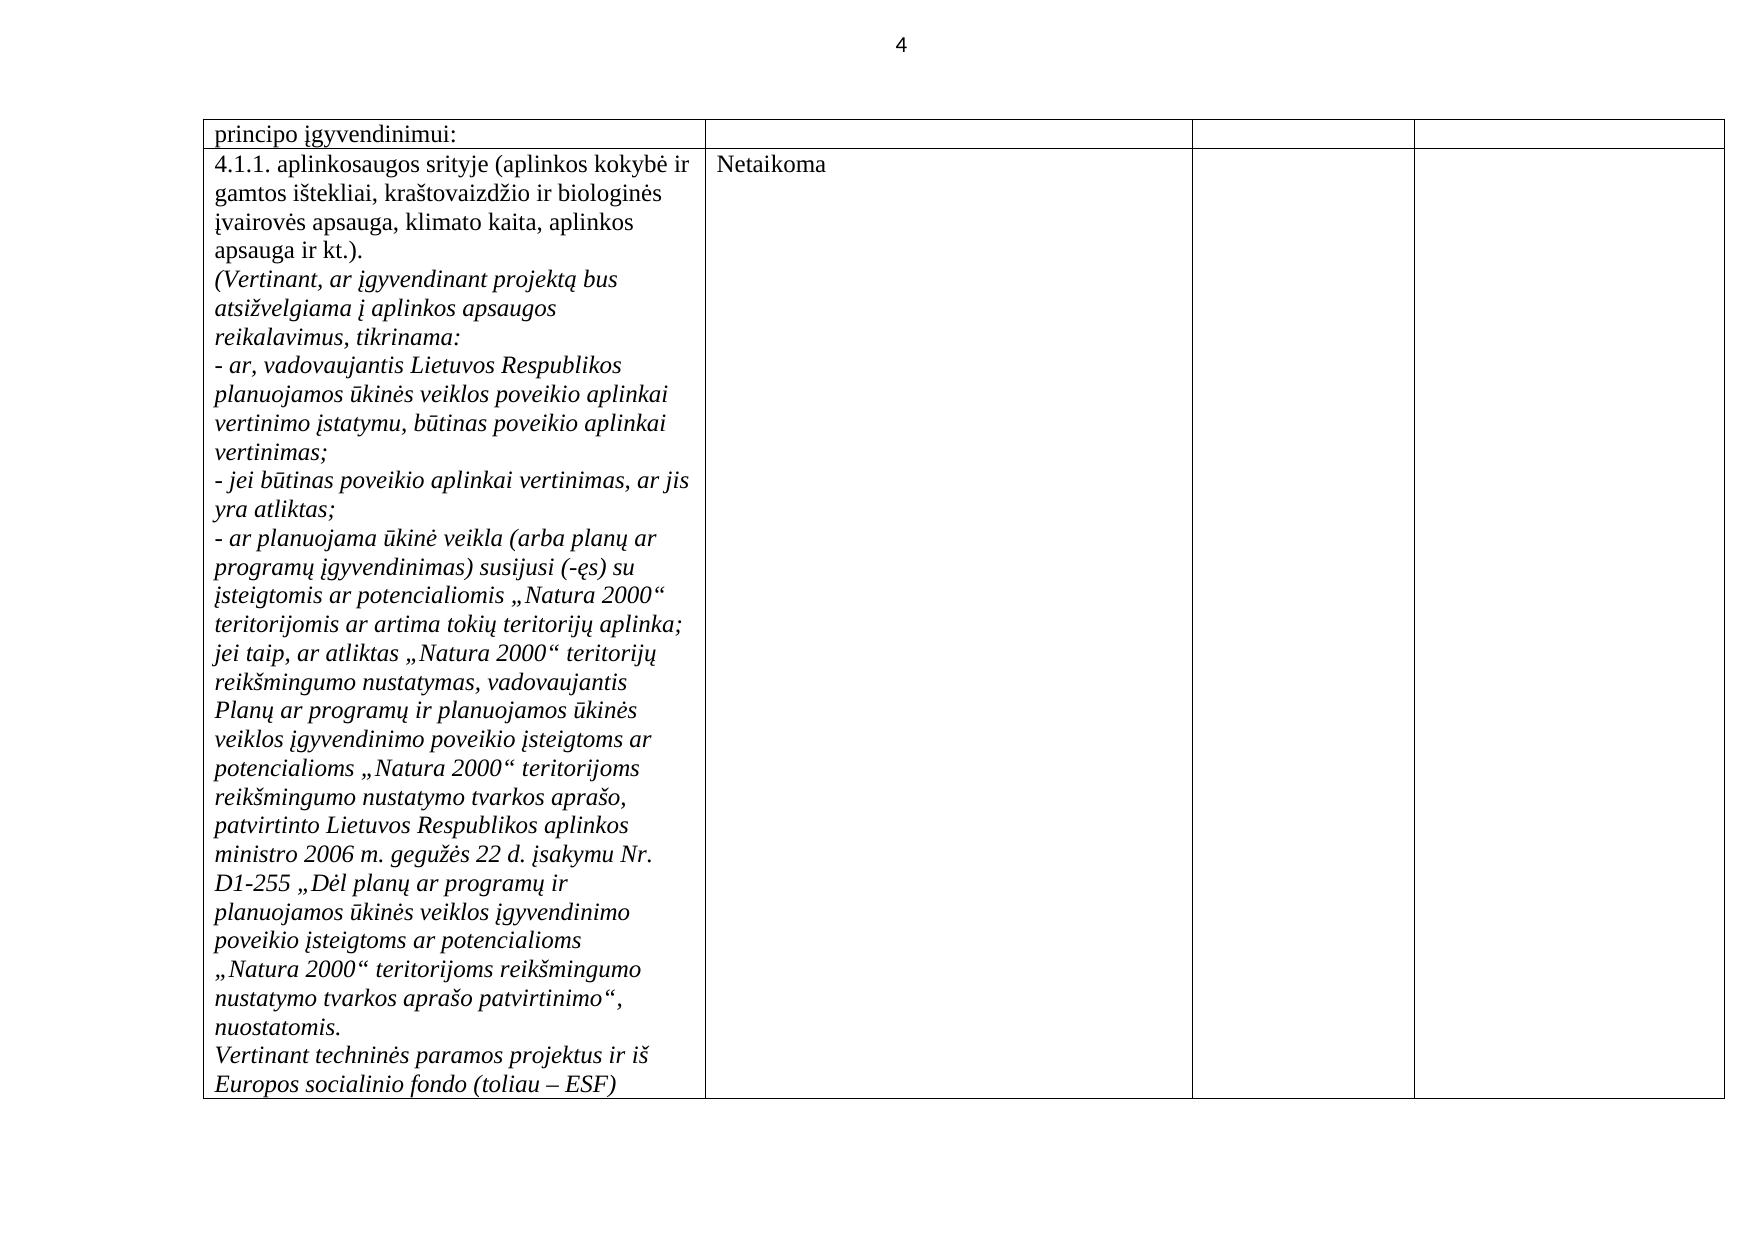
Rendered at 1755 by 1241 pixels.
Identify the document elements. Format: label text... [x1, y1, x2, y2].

table_cell 4.1.1. aplinkosaugos srityje (aplinkos kokybė ir gamtos ištekliai, kraštovaizdžio ir biologinės įvairovės apsauga, klimato kaita, aplinkos apsauga ir kt.). (Vertinant, ar įgyvendinant projektą bus atsižvelgiama į aplinkos apsaugos reikalavimus, tikrinama: - ar, vadovaujantis Lietuvos Respublikos planuojamos ūkinės veiklos poveikio aplinkai vertinimo įstatymu, būtinas poveikio aplinkai vertinimas; - jei būtinas poveikio aplinkai vertinimas, ar jis yra atliktas; - ar planuojama ūkinė veikla (arba planų ar programų įgyvendinimas) susijusi (-ęs) su įsteigtomis ar potencialiomis „Natura 2000“ teritorijomis ar artima tokių teritorijų aplinka; jei taip, ar atliktas „Natura 2000“ teritorijų reikšmingumo nustatymas, vadovaujantis Planų ar programų ir planuojamos ūkinės veiklos įgyvendinimo poveikio įsteigtoms ar potencialioms „Natura 2000“ teritorijoms reikšmingumo nustatymo tvarkos aprašo, patvirtinto Lietuvos Respublikos aplinkos ministro 2006 m. gegužės 22 d. įsakymu Nr. D1-255 „Dėl planų ar programų ir planuojamos ūkinės veiklos įgyvendinimo poveikio įsteigtoms ar potencialioms „Natura 2000“ teritorijoms reikšmingumo nustatymo tvarkos aprašo patvirtinimo“, nuostatomis. Vertinant techninės paramos projektus ir iš Europos socialinio fondo (toliau – ESF) [204, 149, 705, 1098]
table_cell principo įgyvendinimui: [204, 120, 705, 148]
table_cell [1193, 120, 1414, 148]
table_cell [1415, 120, 1724, 148]
table_cell [706, 120, 1192, 148]
table_cell [1193, 149, 1414, 1098]
table_cell Netaikoma [706, 149, 1192, 1098]
table_cell [1415, 149, 1724, 1098]
